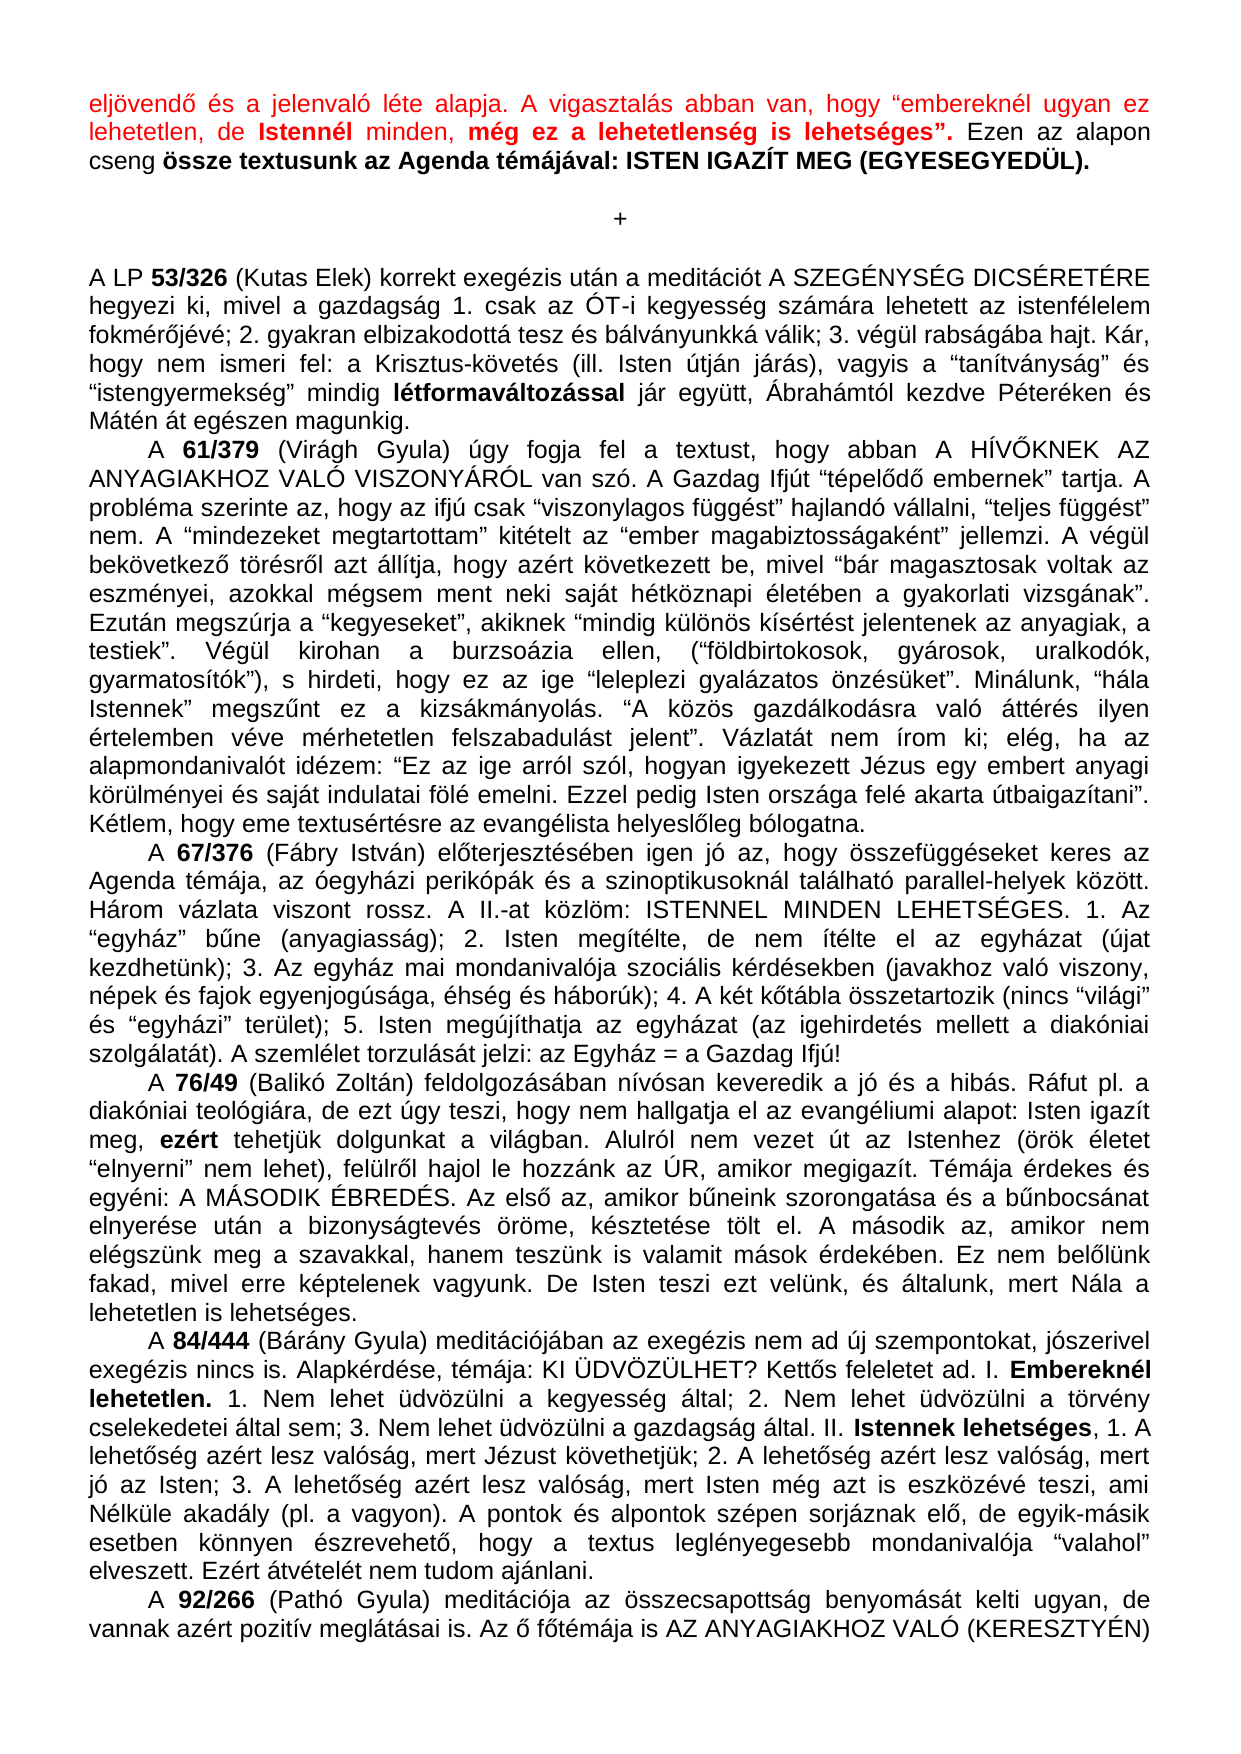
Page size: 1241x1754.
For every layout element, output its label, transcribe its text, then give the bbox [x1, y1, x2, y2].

text A 67/376 (Fábry István) előterjesztésében igen jó az, hogy összefüggéseket keres az Agenda témája, az óegyházi perikópák és a szinoptikusoknál található parallel-helyek között. Három vázlata viszont rossz. A II.-at közlöm: ISTENNEL MINDEN LEHETSÉGES. 1. Az “egyház” bűne (anyagiasság); 2. Isten megítélte, de nem ítélte el az egyházat (újat kezdhetünk); 3. Az egyház mai mondanivalója szociális kérdésekben (javakhoz való viszony, népek és fajok egyenjogúsága, éhség és háborúk); 4. A két kőtábla összetartozik (nincs “világi” és “egyházi” terület); 5. Isten megújíthatja az egyházat (az igehirdetés mellett a diakóniai szolgálatát). A szemlélet torzulását jelzi: az Egyház = a Gazdag Ifjú! [88, 837, 1152, 1067]
text + [88, 204, 1152, 233]
text A 92/266 (Pathó Gyula) meditációja az összecsapottság benyomását kelti ugyan, de vannak azért pozitív meglátásai is. Az ő főtémája is AZ ANYAGIAKHOZ VALÓ (KERESZTYÉN) [88, 1585, 1152, 1642]
text A 76/49 (Balikó Zoltán) feldolgozásában nívósan keveredik a jó és a hibás. Ráfut pl. a diakóniai teológiára, de ezt úgy teszi, hogy nem hallgatja el az evangéliumi alapot: Isten igazít meg, ezért tehetjük dolgunkat a világban. Alulról nem vezet út az Istenhez (örök életet “elnyerni” nem lehet), felülről hajol le hozzánk az ÚR, amikor megigazít. Témája érdekes és egyéni: A MÁSODIK ÉBREDÉS. Az első az, amikor bűneink szorongatása és a bűnbocsánat elnyerése után a bizonyságtevés öröme, késztetése tölt el. A második az, amikor nem elégszünk meg a szavakkal, hanem teszünk is valamit mások érdekében. Ez nem belőlünk fakad, mivel erre képtelenek vagyunk. De Isten teszi ezt velünk, és általunk, mert Nála a lehetetlen is lehetséges. [88, 1067, 1152, 1326]
text A 84/444 (Bárány Gyula) meditációjában az exegézis nem ad új szempontokat, jószerivel exegézis nincs is. Alapkérdése, témája: KI ÜDVÖZÜLHET? Kettős feleletet ad. I. Embereknél lehetetlen. 1. Nem lehet üdvözülni a kegyesség által; 2. Nem lehet üdvözülni a törvény cselekedetei által sem; 3. Nem lehet üdvözülni a gazdagság által. II. Istennek lehetséges, 1. A lehetőség azért lesz valóság, mert Jézust követhetjük; 2. A lehetőség azért lesz valóság, mert jó az Isten; 3. A lehetőség azért lesz valóság, mert Isten még azt is eszközévé teszi, ami Nélküle akadály (pl. a vagyon). A pontok és alpontok szépen sorjáznak elő, de egyik-másik esetben könnyen észrevehető, hogy a textus leglényegesebb mondanivalója “valahol” elveszett. Ezért átvételét nem tudom ajánlani. [88, 1326, 1152, 1585]
text A 61/379 (Virágh Gyula) úgy fogja fel a textust, hogy abban A HÍVŐKNEK AZ ANYAGIAKHOZ VALÓ VISZONYÁRÓL van szó. A Gazdag Ifjút “tépelődő embernek” tartja. A probléma szerinte az, hogy az ifjú csak “viszonylagos függést” hajlandó vállalni, “teljes függést” nem. A “mindezeket megtartottam” kitételt az “ember magabiztosságaként” jellemzi. A végül bekövetkező törésről azt állítja, hogy azért következett be, mivel “bár magasztosak voltak az eszményei, azokkal mégsem ment neki saját hétköznapi életében a gyakorlati vizsgának”. Ezután megszúrja a “kegyeseket”, akiknek “mindig különös kísértést jelentenek az anyagiak, a testiek”. Végül kirohan a burzsoázia ellen, (“földbirtokosok, gyárosok, uralkodók, gyarmatosítók”), s hirdeti, hogy ez az ige “leleplezi gyalázatos önzésüket”. Minálunk, “hála Istennek” megszűnt ez a kizsákmányolás. “A közös gazdálkodásra való áttérés ilyen értelemben véve mérhetetlen felszabadulást jelent”. Vázlatát nem írom ki; elég, ha az alapmondanivalót idézem: “Ez az ige arról szól, hogyan igyekezett Jézus egy embert anyagi körülményei és saját indulatai fölé emelni. Ezzel pedig Isten országa felé akarta útbaigazítani”. Kétlem, hogy eme textusértésre az evangélista helyeslőleg bólogatna. [88, 435, 1152, 837]
text eljövendő és a jelenvaló léte alapja. A vigasztalás abban van, hogy “embereknél ugyan ez lehetetlen, de Istennél minden, még ez a lehetetlenség is lehetséges”. Ezen az alapon cseng össze textusunk az Agenda témájával: ISTEN IGAZÍT MEG (EGYESEGYEDÜL). [88, 88, 1152, 175]
text A LP 53/326 (Kutas Elek) korrekt exegézis után a meditációt A SZEGÉNYSÉG DICSÉRETÉRE hegyezi ki, mivel a gazdagság 1. csak az ÓT‑i kegyesség számára lehetett az istenfélelem fokmérőjévé; 2. gyakran elbizakodottá tesz és bálványunkká válik; 3. végül rabságába hajt. Kár, hogy nem ismeri fel: a Krisztus-követés (ill. Isten útján járás), vagyis a “tanítványság” és “istengyermekség” mindig létformaváltozással jár együtt, Ábrahámtól kezdve Péteréken és Mátén át egészen magunkig. [88, 262, 1152, 435]
